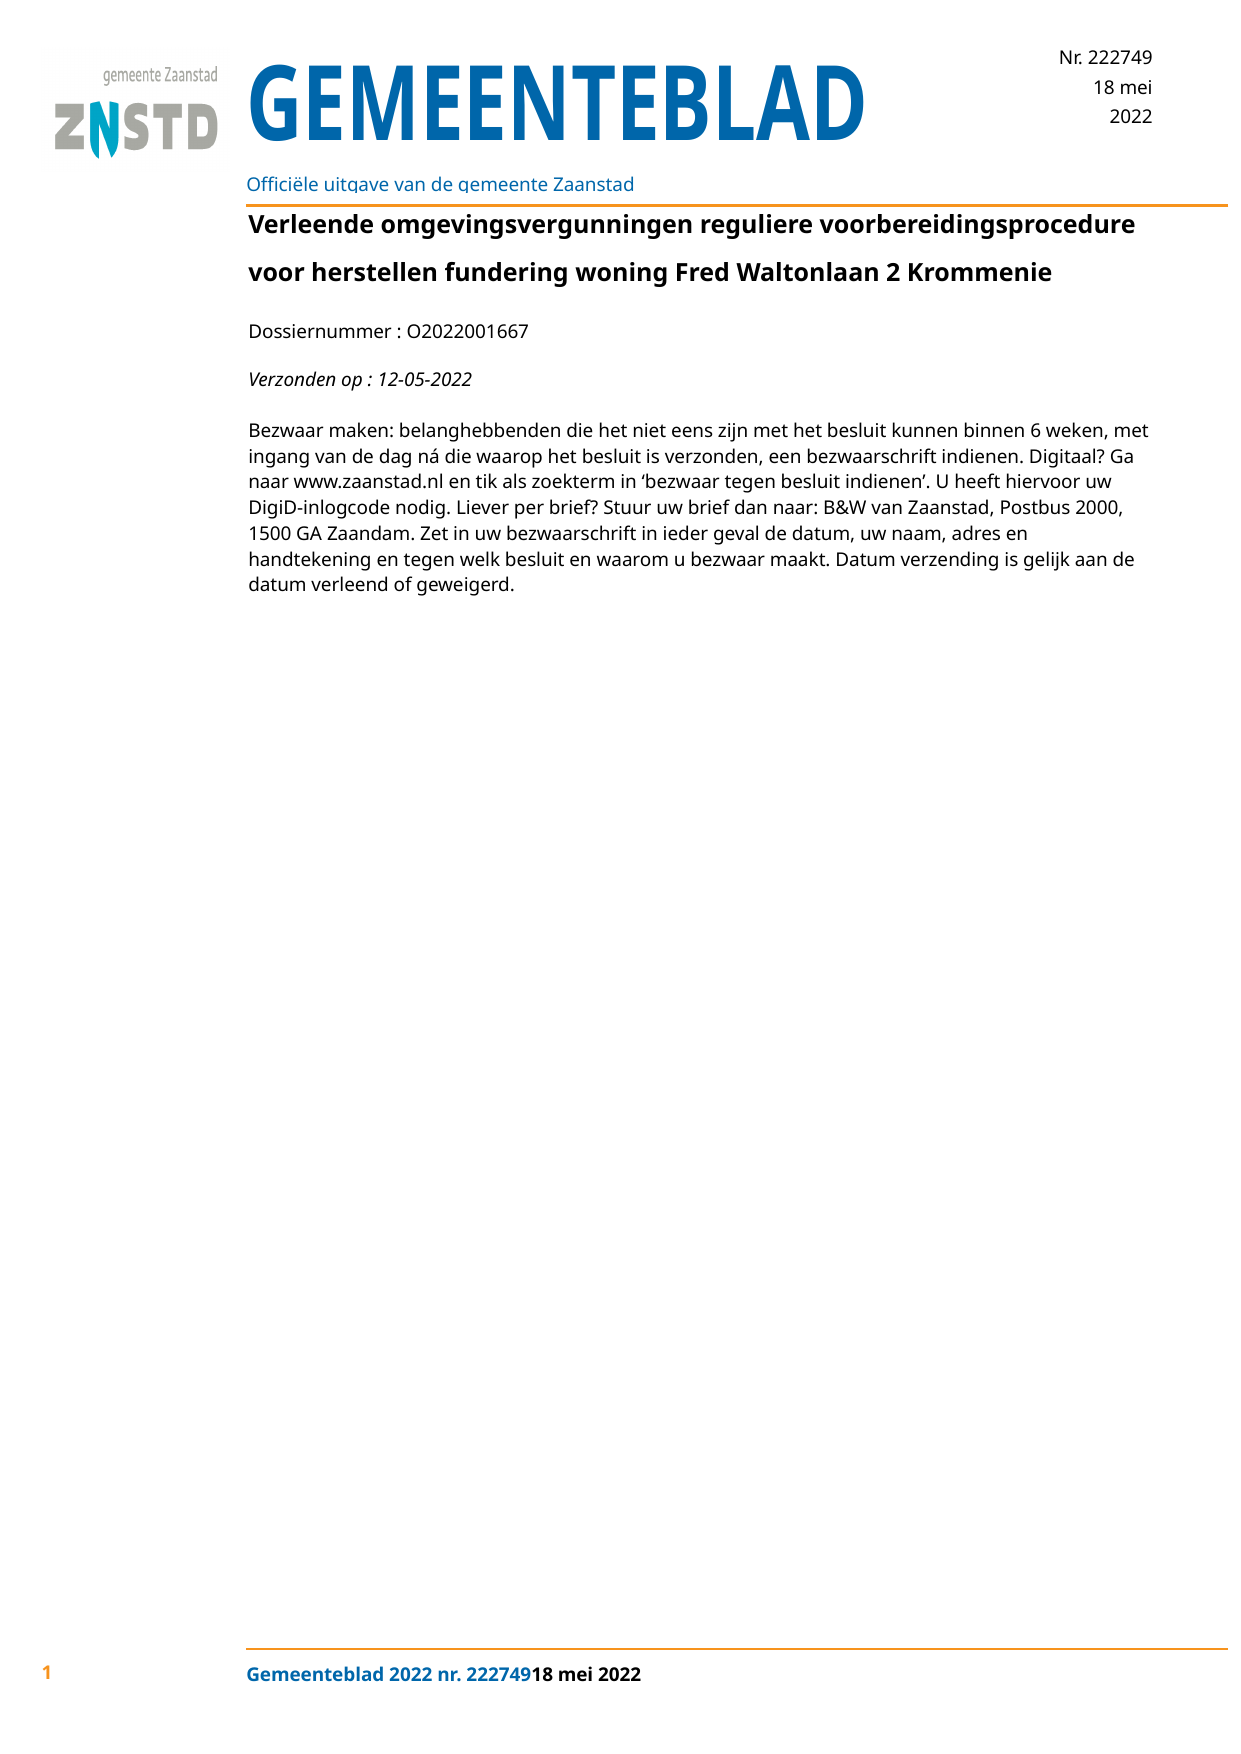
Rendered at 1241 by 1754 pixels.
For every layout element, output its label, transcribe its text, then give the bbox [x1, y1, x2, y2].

text Verzonden op : 12-05-2022 [248, 366, 1152, 391]
text Verleende omgevingsvergunningen reguliere voorbereidingsprocedure voor herstellen fundering woning Fred Waltonlaan 2 Krommenie [248, 207, 1152, 288]
text Dossiernummer : O2022001667 [248, 318, 1152, 344]
picture [41, 47, 231, 172]
text Bezwaar maken: belanghebbenden die het niet eens zijn met het besluit kunnen binnen 6 weken, met ingang van de dag ná die waarop het besluit is verzonden, een bezwaarschrift indienen. Digitaal? Ga naar www.zaanstad.nl en tik als zoekterm in ‘bezwaar tegen besluit indienen’. U heeft hiervoor uw DigiD-inlogcode nodig. Liever per brief? Stuur uw brief dan naar: B&W van Zaanstad, Postbus 2000, 1500 GA Zaandam. Zet in uw bezwaarschrift in ieder geval de datum, uw naam, adres en handtekening en tegen welk besluit en waarom u bezwaar maakt. Datum verzending is gelijk aan de datum verleend of geweigerd. [248, 417, 1152, 597]
